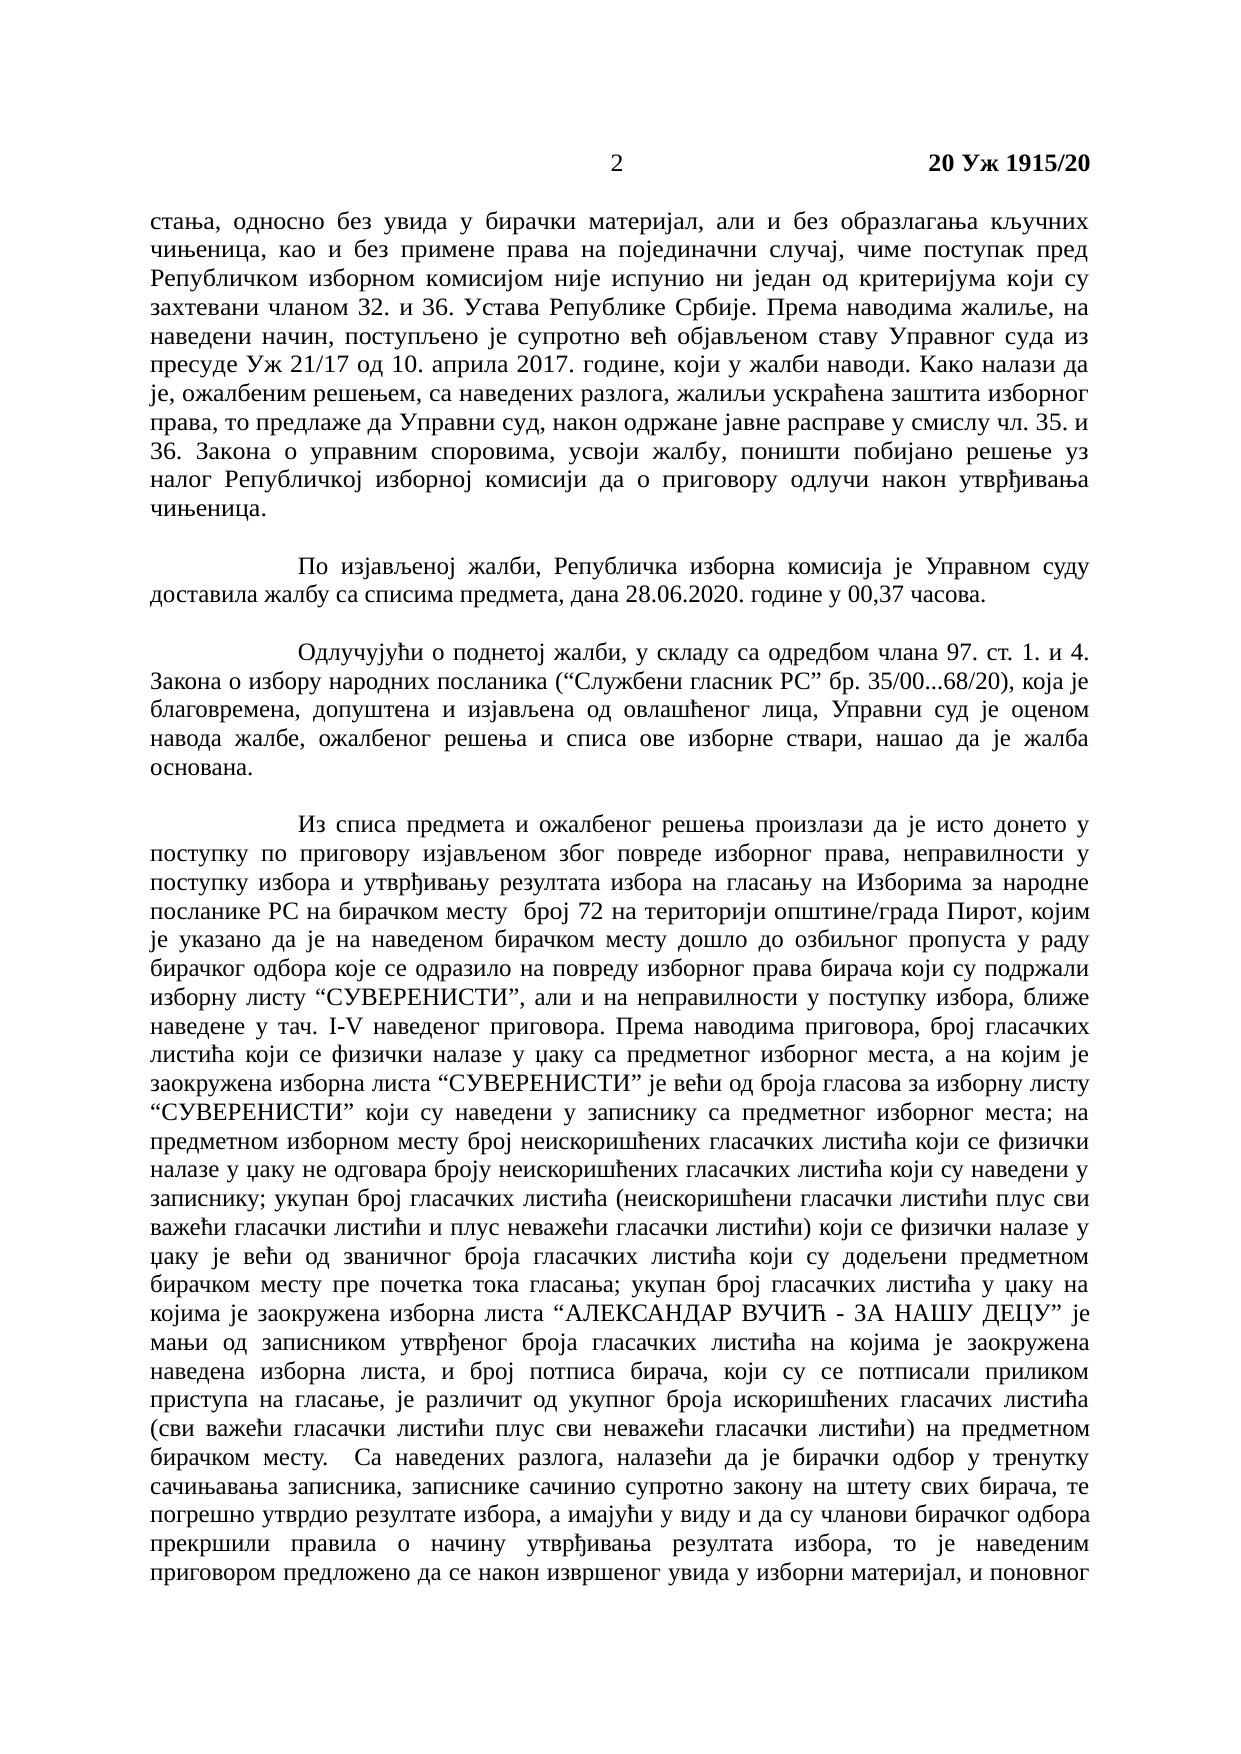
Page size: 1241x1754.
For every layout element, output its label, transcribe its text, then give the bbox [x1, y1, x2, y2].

text По изјављеној жалби, Републичка изборна комисија је Управном суду доставила жалбу са списима предмета, дана 28.06.2020. године у 00,37 часова. [150, 551, 1090, 608]
text Из списа предмета и ожалбеног решења произлази да је исто донето у поступку по приговору изјављеном због повреде изборног права, неправилности у поступку избора и утврђивању резултата избора на гласању на Изборима за народне посланике РС на бирачком месту број 72 на територији општине/града Пирот, којим је указано да је на наведеном бирачком месту дошло до озбиљног пропуста у раду бирачког одбора које се одразило на повреду изборног права бирача који су подржали изборну листу “СУВЕРЕНИСТИ”, али и на неправилности у поступку избора, ближе наведене у тач. I-V наведеног приговора. Према наводима приговора, број гласачких листића који се физички налазе у џаку са предметног изборног места, а на којим је заокружена изборна листа “СУВЕРЕНИСТИ” је већи од броја гласова за изборну листу “СУВЕРЕНИСТИ” који су наведени у записнику са предметног изборног места; на предметном изборном месту број неискоришћених гласачких листића који се физички налазе у џаку не одговара броју неискоришћених гласачких листића који су наведени у записнику; укупан број гласачких листића (неискоришћени гласачки листићи плус сви важећи гласачки листићи и плус неважећи гласачки листићи) који се физички налазе у џаку је већи од званичног броја гласачких листића који су додељени предметном бирачком месту пре почетка тока гласања; укупан број гласачких листића у џаку на којима је заокружена изборна листа “АЛЕКСАНДАР ВУЧИЋ - ЗА НАШУ ДЕЦУ” је мањи од записником утврђеног броја гласачких листића на којима је заокружена наведена изборна листа, и број потписа бирача, који су се потписали приликом приступа на гласање, је различит од укупног броја искоришћених гласачих листића (сви важећи гласачки листићи плус сви неважећи гласачки листићи) на предметном бирачком месту. Са наведених разлога, налазећи да је бирачки одбор у тренутку сачињавања записника, записнике сачинио супротно закону на штету свих бирача, те погрешно утврдио резултате избора, а имајући у виду и да су чланови бирачког одбора прекршили правила о начину утврђивања резултата избора, то је наведеним приговором предложено да се након извршеног увида у изборни материјал, и поновног [150, 809, 1090, 1586]
text Одлучујући о поднетој жалби, у складу са одредбом члана 97. ст. 1. и 4. Закона о избору народних посланика (“Службени гласник РС” бр. 35/00...68/20), која је благовремена, допуштена и изјављена од овлашћеног лица, Управни суд је оценом навода жалбе, ожалбеног решења и списа ове изборне ствари, нашао да је жалба основана. [150, 637, 1090, 781]
text стања, односно без увида у бирачки материјал, али и без образлагања кључних чињеница, као и без примене права на појединачни случај, чиме поступак пред Републичком изборном комисијом није испунио ни један од критеријума који су захтевани чланом 32. и 36. Устава Републике Србије. Према наводима жалиље, на наведени начин, поступљено је супротно већ објављеном ставу Управног суда из пресуде Уж 21/17 од 10. априла 2017. године, који у жалби наводи. Како налази да је, ожалбеним решењем, са наведених разлога, жалиљи ускраћена заштита изборног права, то предлаже да Управни суд, након одржане јавне расправе у смислу чл. 35. и 36. Закона о управним споровима, усвоји жалбу, поништи побијано решење уз налог Републичкој изборној комисији да о приговору одлучи након утврђивања чињеница. [150, 206, 1090, 522]
